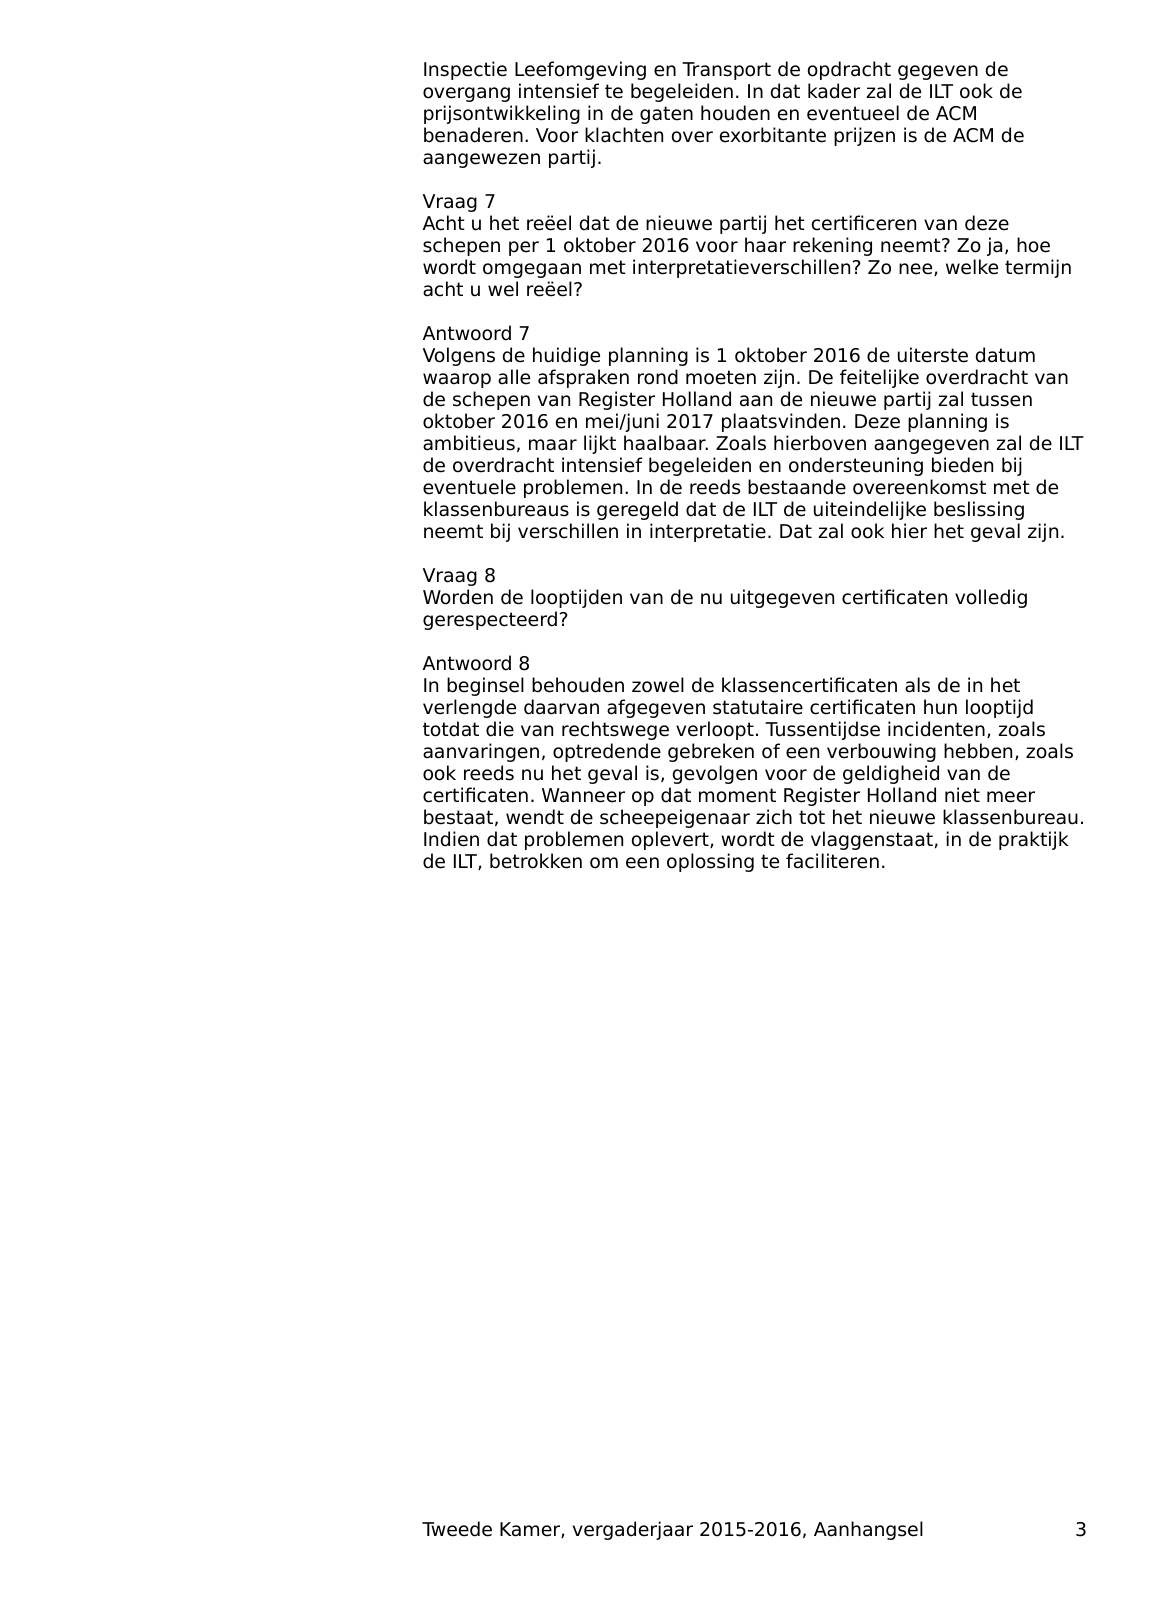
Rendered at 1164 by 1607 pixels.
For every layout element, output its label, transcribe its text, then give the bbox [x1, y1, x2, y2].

text Vraag 8 [422, 565, 1087, 587]
text Antwoord 7 [422, 323, 1087, 345]
text Vraag 7 [422, 191, 1087, 213]
text In beginsel behouden zowel de klassencertificaten als de in het verlengde daarvan afgegeven statutaire certificaten hun looptijd totdat die van rechtswege verloopt. Tussentijdse incidenten, zoals aanvaringen, optredende gebreken of een verbouwing hebben, zoals ook reeds nu het geval is, gevolgen voor de geldigheid van de certificaten. Wanneer op dat moment Register Holland niet meer bestaat, wendt de scheepeigenaar zich tot het nieuwe klassenbureau. Indien dat problemen oplevert, wordt de vlaggenstaat, in de praktijk de ILT, betrokken om een oplossing te faciliteren. [422, 675, 1087, 873]
text Volgens de huidige planning is 1 oktober 2016 de uiterste datum waarop alle afspraken rond moeten zijn. De feitelijke overdracht van de schepen van Register Holland aan de nieuwe partij zal tussen oktober 2016 en mei/juni 2017 plaatsvinden. Deze planning is ambitieus, maar lijkt haalbaar. Zoals hierboven aangegeven zal de ILT de overdracht intensief begeleiden en ondersteuning bieden bij eventuele problemen. In de reeds bestaande overeenkomst met de klassenbureaus is geregeld dat de ILT de uiteindelijke beslissing neemt bij verschillen in interpretatie. Dat zal ook hier het geval zijn. [422, 345, 1087, 543]
text Worden de looptijden van de nu uitgegeven certificaten volledig gerespecteerd? [422, 587, 1087, 631]
text Inspectie Leefomgeving en Transport de opdracht gegeven de overgang intensief te begeleiden. In dat kader zal de ILT ook de prijsontwikkeling in de gaten houden en eventueel de ACM benaderen. Voor klachten over exorbitante prijzen is de ACM de aangewezen partij. [422, 59, 1087, 169]
text Acht u het reëel dat de nieuwe partij het certificeren van deze schepen per 1 oktober 2016 voor haar rekening neemt? Zo ja, hoe wordt omgegaan met interpretatieverschillen? Zo nee, welke termijn acht u wel reëel? [422, 213, 1087, 301]
text Antwoord 8 [422, 653, 1087, 675]
